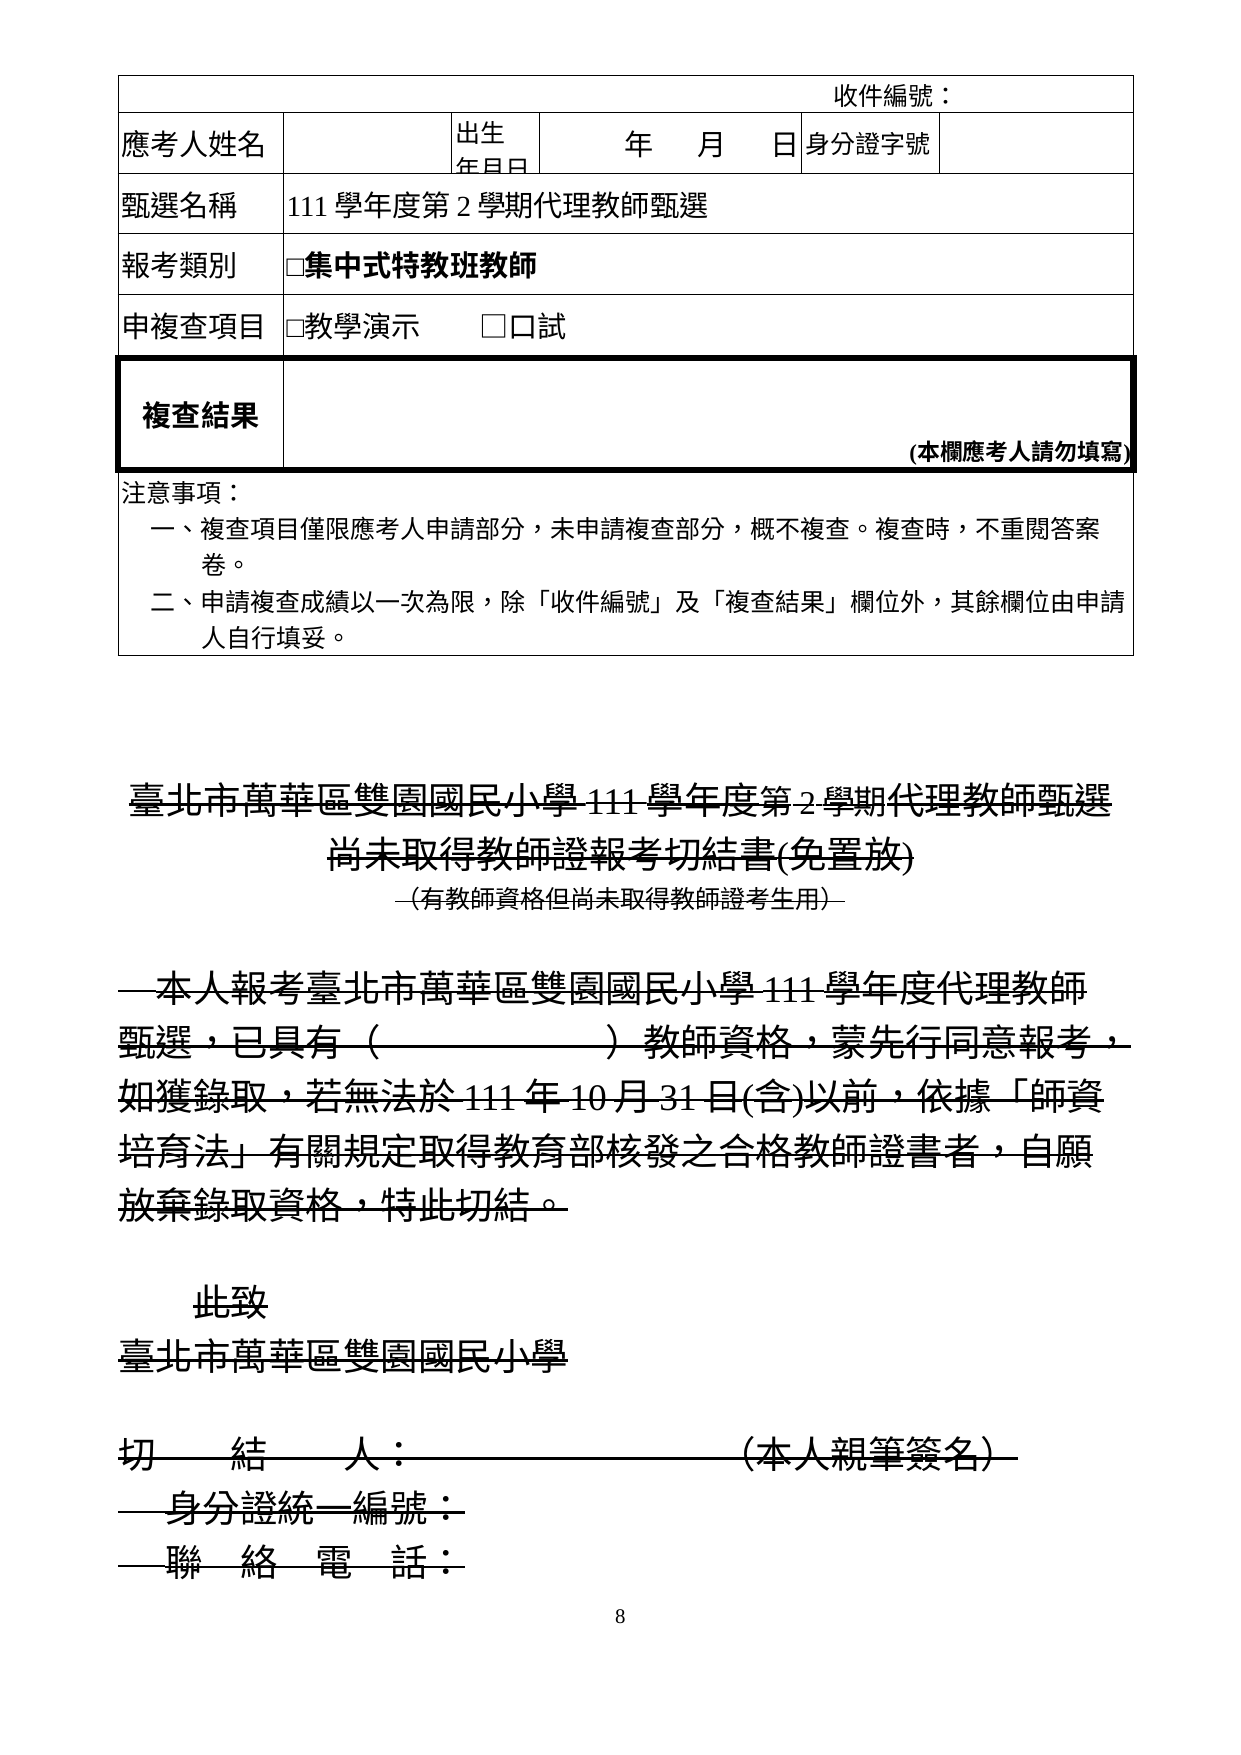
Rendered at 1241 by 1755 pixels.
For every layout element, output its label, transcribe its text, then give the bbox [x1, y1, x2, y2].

text 切 結 人： （本人親筆簽名） [118, 1425, 1122, 1479]
table_cell 身分證字號 [802, 113, 939, 173]
table_cell □集中式特教班教師 [284, 234, 1133, 294]
table_cell 甄選名稱 [119, 174, 283, 233]
text 臺北市萬華區雙園國民小學 [118, 1327, 1122, 1382]
table_cell 應考人姓名 [119, 113, 283, 173]
table_cell 報考類別 [119, 234, 283, 294]
text 此致 [193, 1273, 1122, 1327]
table_cell □教學演示 □口試 [284, 295, 1133, 355]
table_cell [284, 113, 451, 173]
table_header 收件編號： [119, 76, 1133, 112]
text （有教師資格但尚未取得教師證考生用） [118, 879, 1122, 915]
table_cell 出生 年月日 [452, 113, 539, 173]
table_cell 申複查項目 [119, 295, 283, 355]
table_cell 111學年度第2學期代理教師甄選 [284, 174, 1133, 233]
text 臺北市萬華區雙園國民小學111學年度第2學期代理教師甄選 [118, 771, 1122, 825]
table_cell 複查結果 [121, 361, 283, 467]
table_cell [940, 113, 1133, 173]
table_cell 注意事項： 一、複查項目僅限應考人申請部分，未申請複查部分，概不複查。複查時，不重閱答案卷。 二、申請複查成績以一次為限，除「收件編號」及「複查結果」欄位外，其餘欄位由申請人自行填妥。 [119, 473, 1133, 654]
text 本人報考臺北市萬華區雙園國民小學111學年度代理教師甄選，已具有（ ）教師資格，蒙先行同意報考，如獲錄取，若無法於111年10月31日(含)以前，依據「師資培育法」有關規定取得教育部核發之合格教師證書者，自願放棄錄取資格，特此切結。 [118, 1048, 1122, 1230]
table_cell (本欄應考人請勿填寫) [284, 361, 1130, 467]
table_cell 年 月 日 [540, 113, 801, 173]
text 聯 絡 電 話： [118, 1533, 1122, 1587]
text 身分證統一編號： [118, 1479, 1122, 1533]
text 本人報考臺北市萬華區雙園國民小學111學年度代理教師甄選，已具有（ ）教師資格，蒙先行同意報考，如獲錄取，若無法於111年10月31日(含)以前，依據「師資培育法」有關規定取得教育部核發之合格教師證書者，自願放棄錄取資格，特此切結。 [118, 958, 1122, 1045]
text 尚未取得教師證報考切結書(免置放) [118, 825, 1122, 879]
